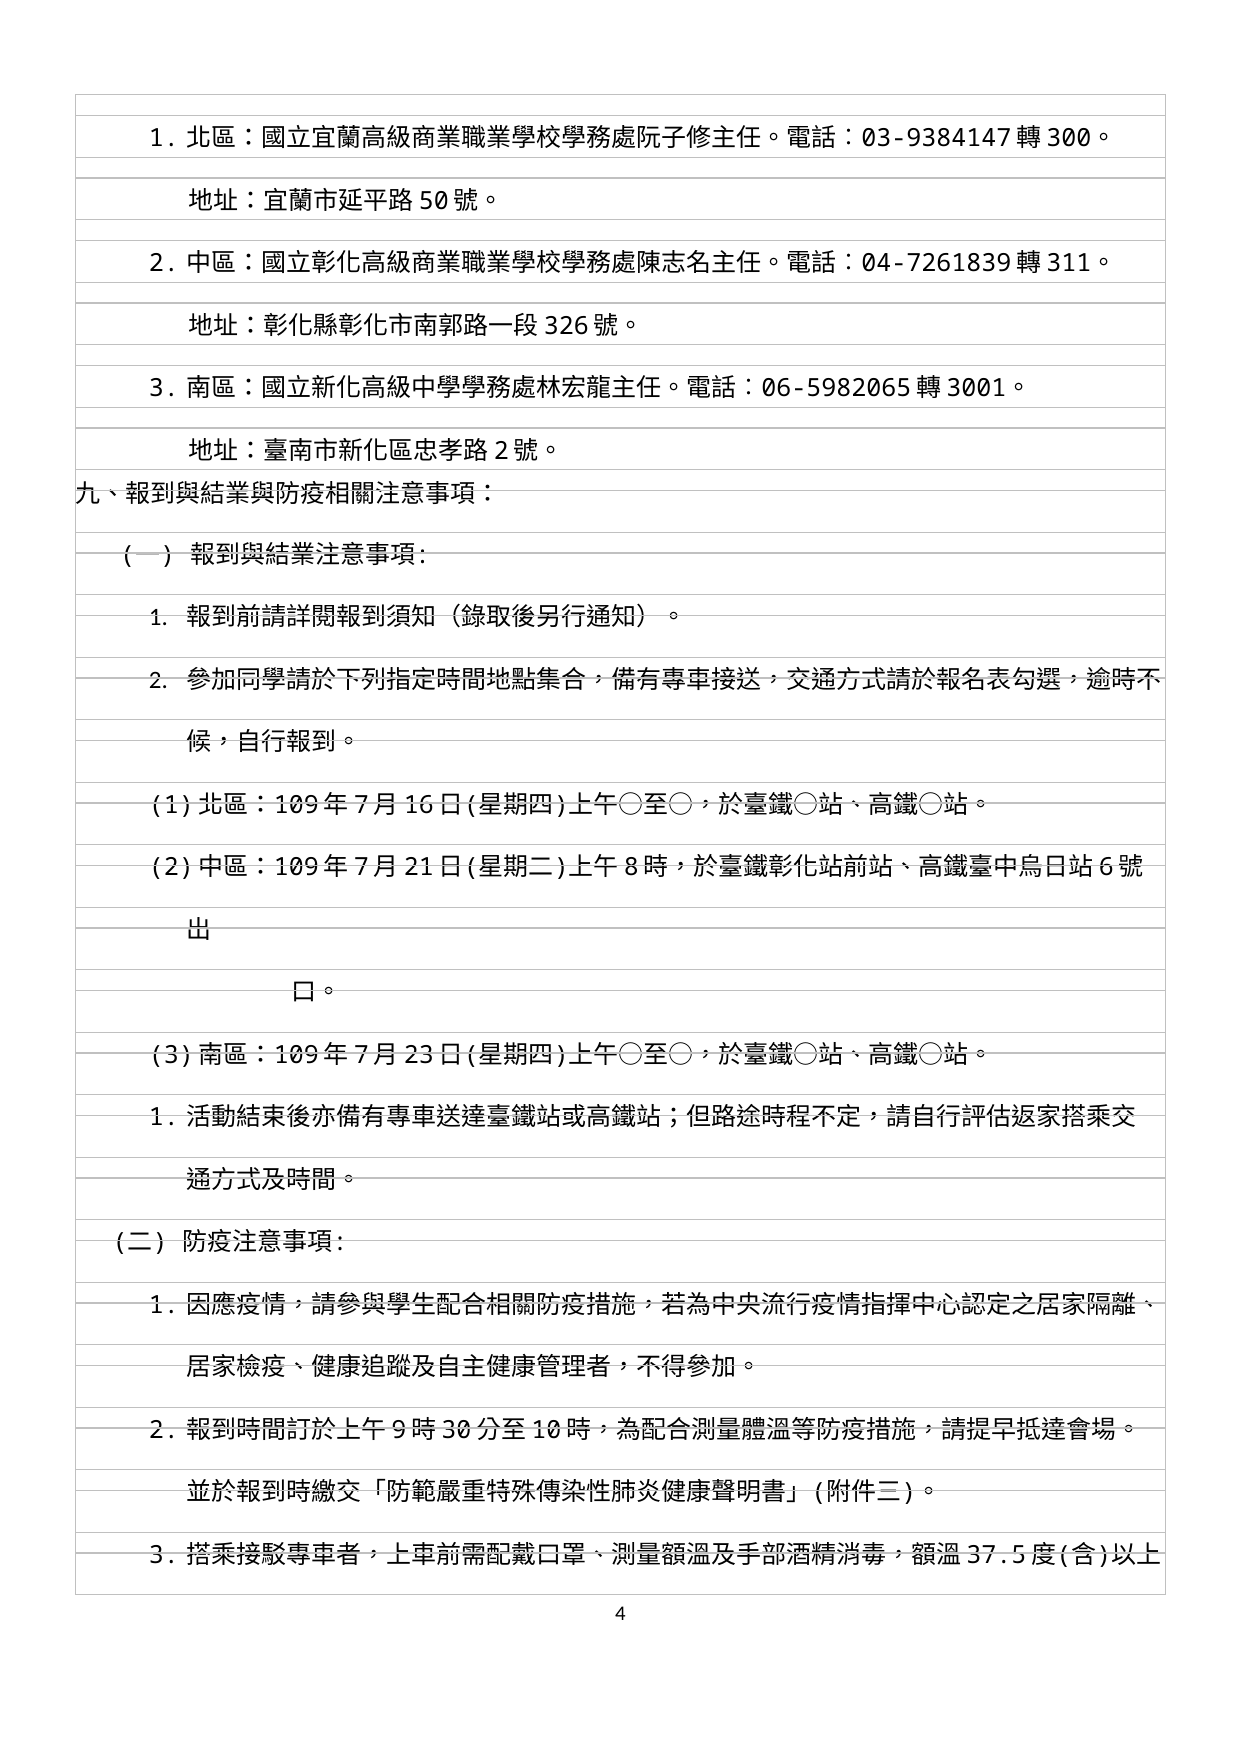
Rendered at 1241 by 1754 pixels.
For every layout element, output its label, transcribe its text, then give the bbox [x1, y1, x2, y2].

list 報到前請詳閱報到須知（錄取後另行通知）。 [149, 616, 1165, 636]
list 報到時間訂於上午9時30分至10時，為配合測量體溫等防疫措施，請提早抵達會場。並於報到時繳交「防範嚴重特殊傳染性肺炎健康聲明書」(附件三)。 [149, 1429, 1165, 1469]
list 報到前請詳閱報到須知（錄取後另行通知）。 [149, 595, 1165, 615]
list 因應疫情，請參與學生配合相關防疫措施，若為中央流行疫情指揮中心認定之居家隔離、居家檢疫、健康追蹤及自主健康管理者，不得參加。 [149, 1366, 1165, 1386]
list 搭乘接駁專車者，上車前需配戴口罩、測量額溫及手部酒精消毒，額溫37.5度(含)以上禁止上車。 [149, 1511, 1165, 1532]
list [149, 95, 1165, 115]
text 通方式及時間。 [149, 1136, 1165, 1157]
list 口。 [149, 948, 1165, 969]
text (二) 防疫注意事項: [112, 1241, 1165, 1261]
list 報到時間訂於上午9時30分至10時，為配合測量體溫等防疫措施，請提早抵達會場。並於報到時繳交「防範嚴重特殊傳染性肺炎健康聲明書」(附件三)。 [149, 1408, 1165, 1427]
text [149, 408, 1165, 427]
list 中區：109年7月21日(星期二)上午8時，於臺鐵彰化站前站、高鐵臺中烏日站6號出 [149, 823, 1165, 844]
list 中區：109年7月21日(星期二)上午8時，於臺鐵彰化站前站、高鐵臺中烏日站6號出 [149, 866, 1165, 907]
list 中區：109年7月21日(星期二)上午8時，於臺鐵彰化站前站、高鐵臺中烏日站6號出 [149, 908, 1165, 927]
list 搭乘接駁專車者，上車前需配戴口罩、測量額溫及手部酒精消毒，額溫37.5度(含)以上禁止上車。 [149, 1554, 1165, 1573]
list 活動結束後亦備有專車送達臺鐵站或高鐵站；但路途時程不定，請自行評估返家搭乘交 [149, 1073, 1165, 1094]
list 南區：109年7月23日(星期四)上午○至○，於臺鐵○站、高鐵○站。 [149, 1054, 1165, 1073]
list 北區：109年7月16日(星期四)上午○至○，於臺鐵○站、高鐵○站。 [149, 804, 1165, 823]
text [149, 158, 1165, 177]
list 口。 [296, 991, 311, 997]
list 報到前請詳閱報到須知（錄取後另行通知）。 [149, 573, 1165, 594]
list 口。 [296, 984, 311, 990]
list 參加同學請於下列指定時間地點集合，備有專車接送，交通方式請於報名表勾選，逾時不候，自行報到。 [149, 720, 1165, 740]
list 中區：109年7月21日(星期二)上午8時，於臺鐵彰化站前站、高鐵臺中烏日站6號出 [149, 845, 1165, 865]
text (一) 報到與結業注意事項: [76, 533, 1165, 552]
text 地址：臺南市新化區忠孝路2號。 [149, 429, 1165, 469]
list 口。 [149, 970, 1165, 990]
list 參加同學請於下列指定時間地點集合，備有專車接送，交通方式請於報名表勾選，逾時不候，自行報到。 [149, 741, 1165, 761]
text (二) 防疫注意事項: [112, 1220, 1165, 1240]
text [149, 283, 1165, 302]
list 活動結束後亦備有專車送達臺鐵站或高鐵站；但路途時程不定，請自行評估返家搭乘交 [149, 1116, 1165, 1136]
list [149, 345, 1165, 365]
list 因應疫情，請參與學生配合相關防疫措施，若為中央流行疫情指揮中心認定之居家隔離、居家檢疫、健康追蹤及自主健康管理者，不得參加。 [149, 1345, 1165, 1365]
list 南區：國立新化高級中學學務處林宏龍主任。電話︰06-5982065轉3001。 [149, 366, 1165, 407]
list 報到時間訂於上午9時30分至10時，為配合測量體溫等防疫措施，請提早抵達會場。並於報到時繳交「防範嚴重特殊傳染性肺炎健康聲明書」(附件三)。 [149, 1470, 1165, 1490]
text (一) 報到與結業注意事項: [76, 511, 1165, 532]
list 因應疫情，請參與學生配合相關防疫措施，若為中央流行疫情指揮中心認定之居家隔離、居家檢疫、健康追蹤及自主健康管理者，不得參加。 [149, 1261, 1165, 1282]
text 通方式及時間。 [149, 1158, 1165, 1177]
list 南區：109年7月23日(星期四)上午○至○，於臺鐵○站、高鐵○站。 [149, 1011, 1165, 1032]
list 北區：109年7月16日(星期四)上午○至○，於臺鐵○站、高鐵○站。 [149, 761, 1165, 782]
list 北區：109年7月16日(星期四)上午○至○，於臺鐵○站、高鐵○站。 [149, 783, 1165, 802]
list 中區：109年7月21日(星期二)上午8時，於臺鐵彰化站前站、高鐵臺中烏日站6號出 [149, 929, 1165, 948]
text 地址：宜蘭市延平路50號。 [149, 179, 1165, 219]
list 中區：國立彰化高級商業職業學校學務處陳志名主任。電話︰04-7261839轉311。 [149, 241, 1165, 282]
list 報到時間訂於上午9時30分至10時，為配合測量體溫等防疫措施，請提早抵達會場。並於報到時繳交「防範嚴重特殊傳染性肺炎健康聲明書」(附件三)。 [149, 1386, 1165, 1407]
text 九、報到與結業與防疫相關注意事項： [76, 491, 1165, 511]
text 地址：彰化縣彰化市南郭路一段326號。 [149, 304, 1165, 344]
list 參加同學請於下列指定時間地點集合，備有專車接送，交通方式請於報名表勾選，逾時不候，自行報到。 [149, 636, 1165, 657]
list 搭乘接駁專車者，上車前需配戴口罩、測量額溫及手部酒精消毒，額溫37.5度(含)以上禁止上車。 [149, 1533, 1165, 1552]
list [149, 220, 1165, 240]
text 通方式及時間。 [149, 1179, 1165, 1198]
list 報到時間訂於上午9時30分至10時，為配合測量體溫等防疫措施，請提早抵達會場。並於報到時繳交「防範嚴重特殊傳染性肺炎健康聲明書」(附件三)。 [149, 1491, 1165, 1511]
list 南區：109年7月23日(星期四)上午○至○，於臺鐵○站、高鐵○站。 [149, 1033, 1165, 1052]
list 參加同學請於下列指定時間地點集合，備有專車接送，交通方式請於報名表勾選，逾時不候，自行報到。 [149, 679, 1165, 719]
list 口。 [149, 991, 1165, 1011]
list 因應疫情，請參與學生配合相關防疫措施，若為中央流行疫情指揮中心認定之居家隔離、居家檢疫、健康追蹤及自主健康管理者，不得參加。 [149, 1283, 1165, 1302]
text (二) 防疫注意事項: [112, 1198, 1165, 1219]
list 北區：國立宜蘭高級商業職業學校學務處阮子修主任。電話︰03-9384147轉300。 [149, 116, 1165, 157]
list 參加同學請於下列指定時間地點集合，備有專車接送，交通方式請於報名表勾選，逾時不候，自行報到。 [149, 658, 1165, 677]
list 活動結束後亦備有專車送達臺鐵站或高鐵站；但路途時程不定，請自行評估返家搭乘交 [149, 1095, 1165, 1115]
text 九、報到與結業與防疫相關注意事項： [76, 470, 1165, 490]
list 因應疫情，請參與學生配合相關防疫措施，若為中央流行疫情指揮中心認定之居家隔離、居家檢疫、健康追蹤及自主健康管理者，不得參加。 [149, 1304, 1165, 1344]
text (一) 報到與結業注意事項: [76, 554, 1165, 573]
